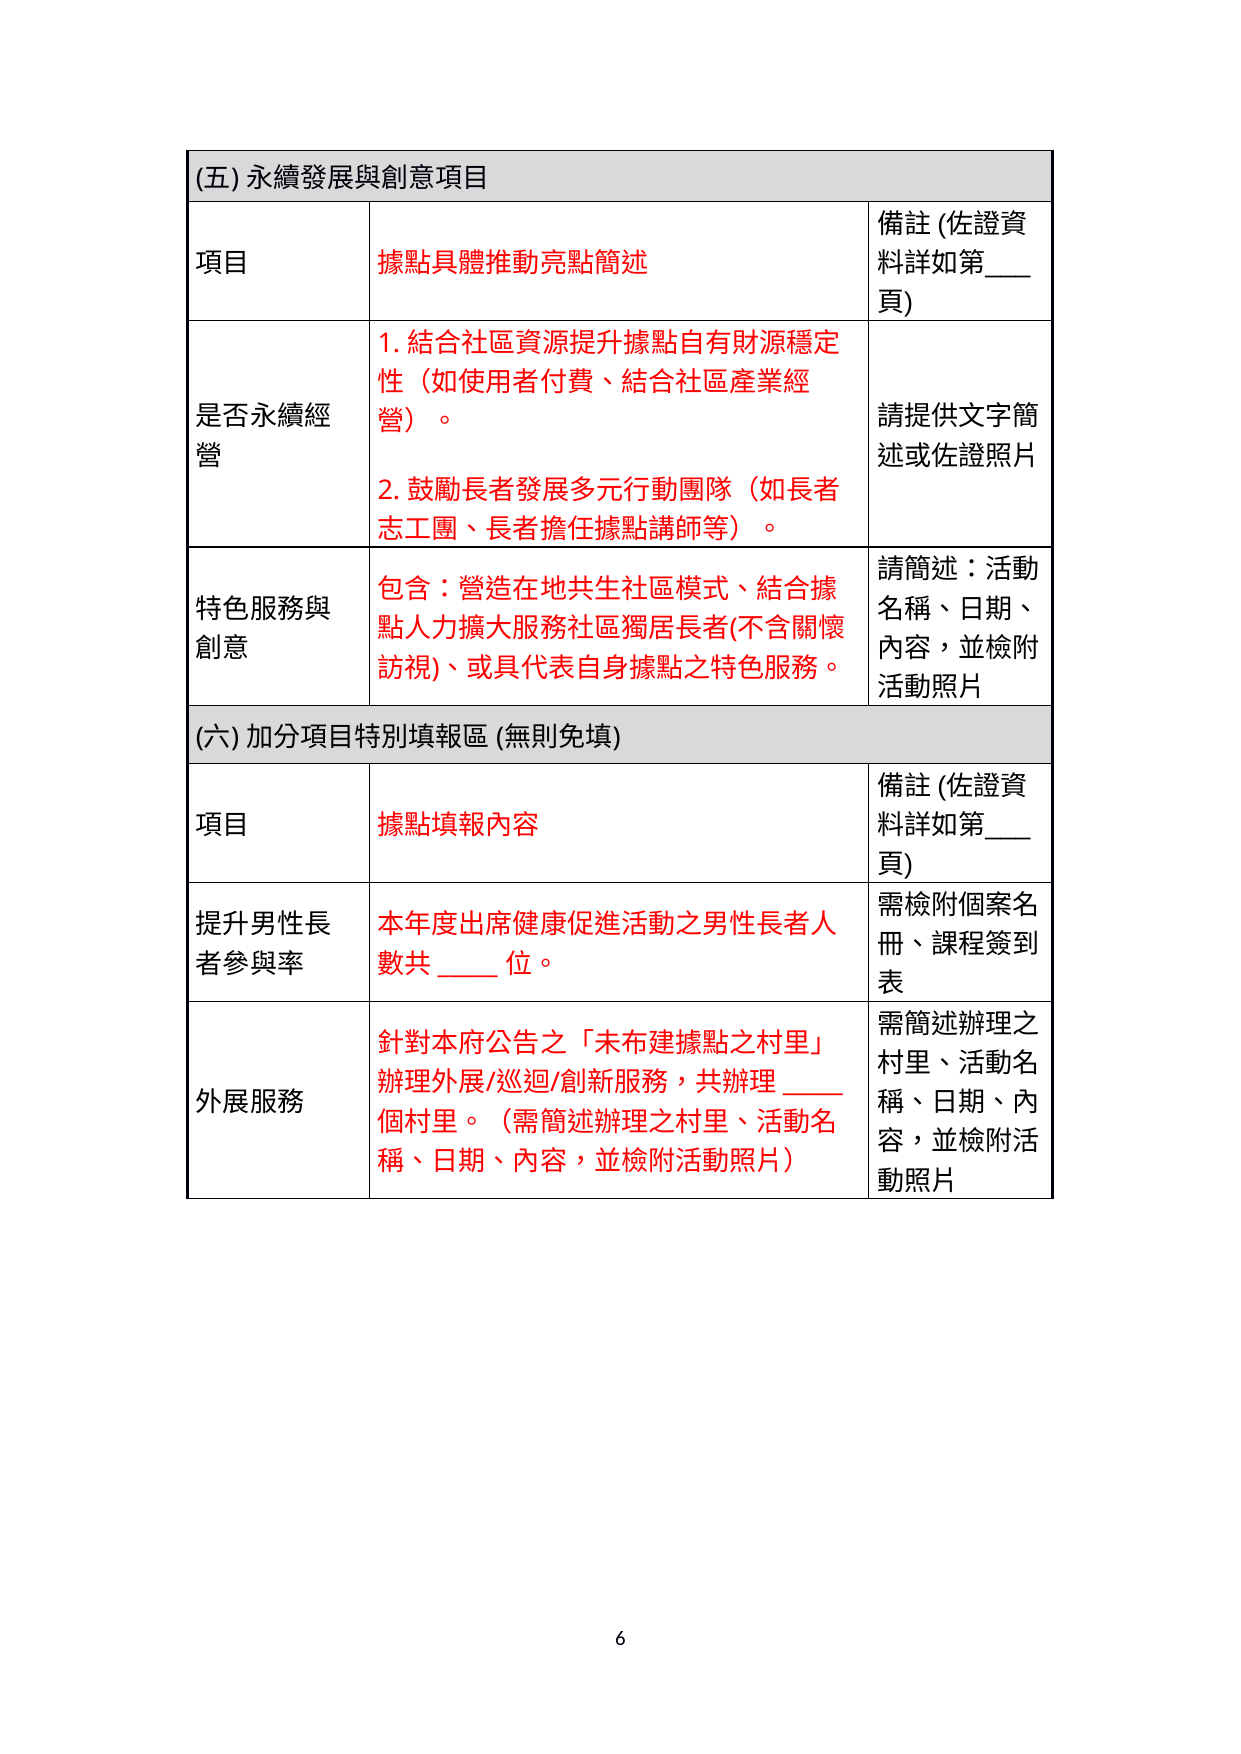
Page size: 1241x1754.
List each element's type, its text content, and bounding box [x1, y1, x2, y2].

table_cell 據點填報內容 [370, 764, 868, 882]
table_cell 特色服務與創意 [189, 548, 369, 704]
table_cell 請提供文字簡述或佐證照片 [869, 321, 1051, 546]
table_cell 1. 結合社區資源提升據點自有財源穩定性（如使用者付費、結合社區產業經營）。 2. 鼓勵長者發展多元行動團隊（如長者志工團、長者擔任據點講師等）。 [370, 321, 868, 546]
table_cell 項目 [189, 202, 369, 319]
table_cell 本年度出席健康促進活動之男性長者人數共 _____ 位。 [370, 883, 868, 1001]
table_cell 據點具體推動亮點簡述 [370, 202, 868, 319]
table_cell 項目 [189, 764, 369, 882]
table_cell 包含：營造在地共生社區模式、結合據點人力擴大服務社區獨居長者(不含關懷訪視)、或具代表自身據點之特色服務。 [370, 548, 868, 704]
table_cell 備註 (佐證資料詳如第___頁) [869, 202, 1051, 319]
table_cell 是否永續經營 [189, 321, 369, 546]
table_cell 請簡述：活動名稱、日期、內容，並檢附活動照片 [869, 548, 1051, 704]
table_cell 針對本府公告之「未布建據點之村里」辦理外展/巡迴/創新服務，共辦理 _____ 個村里。（需簡述辦理之村里、活動名稱、日期、內容，並檢附活動照片） [370, 1002, 868, 1198]
table_cell 外展服務 [189, 1002, 369, 1198]
table_cell 提升男性長者參與率 [189, 883, 369, 1001]
table_cell 備註 (佐證資料詳如第___頁) [869, 764, 1051, 882]
table_cell 需簡述辦理之村里、活動名稱、日期、內容，並檢附活動照片 [869, 1002, 1051, 1198]
table_cell 需檢附個案名冊、課程簽到表 [869, 883, 1051, 1001]
table_cell (五) 永續發展與創意項目 [189, 151, 1051, 201]
table_cell (六) 加分項目特別填報區 (無則免填) [189, 706, 1051, 763]
